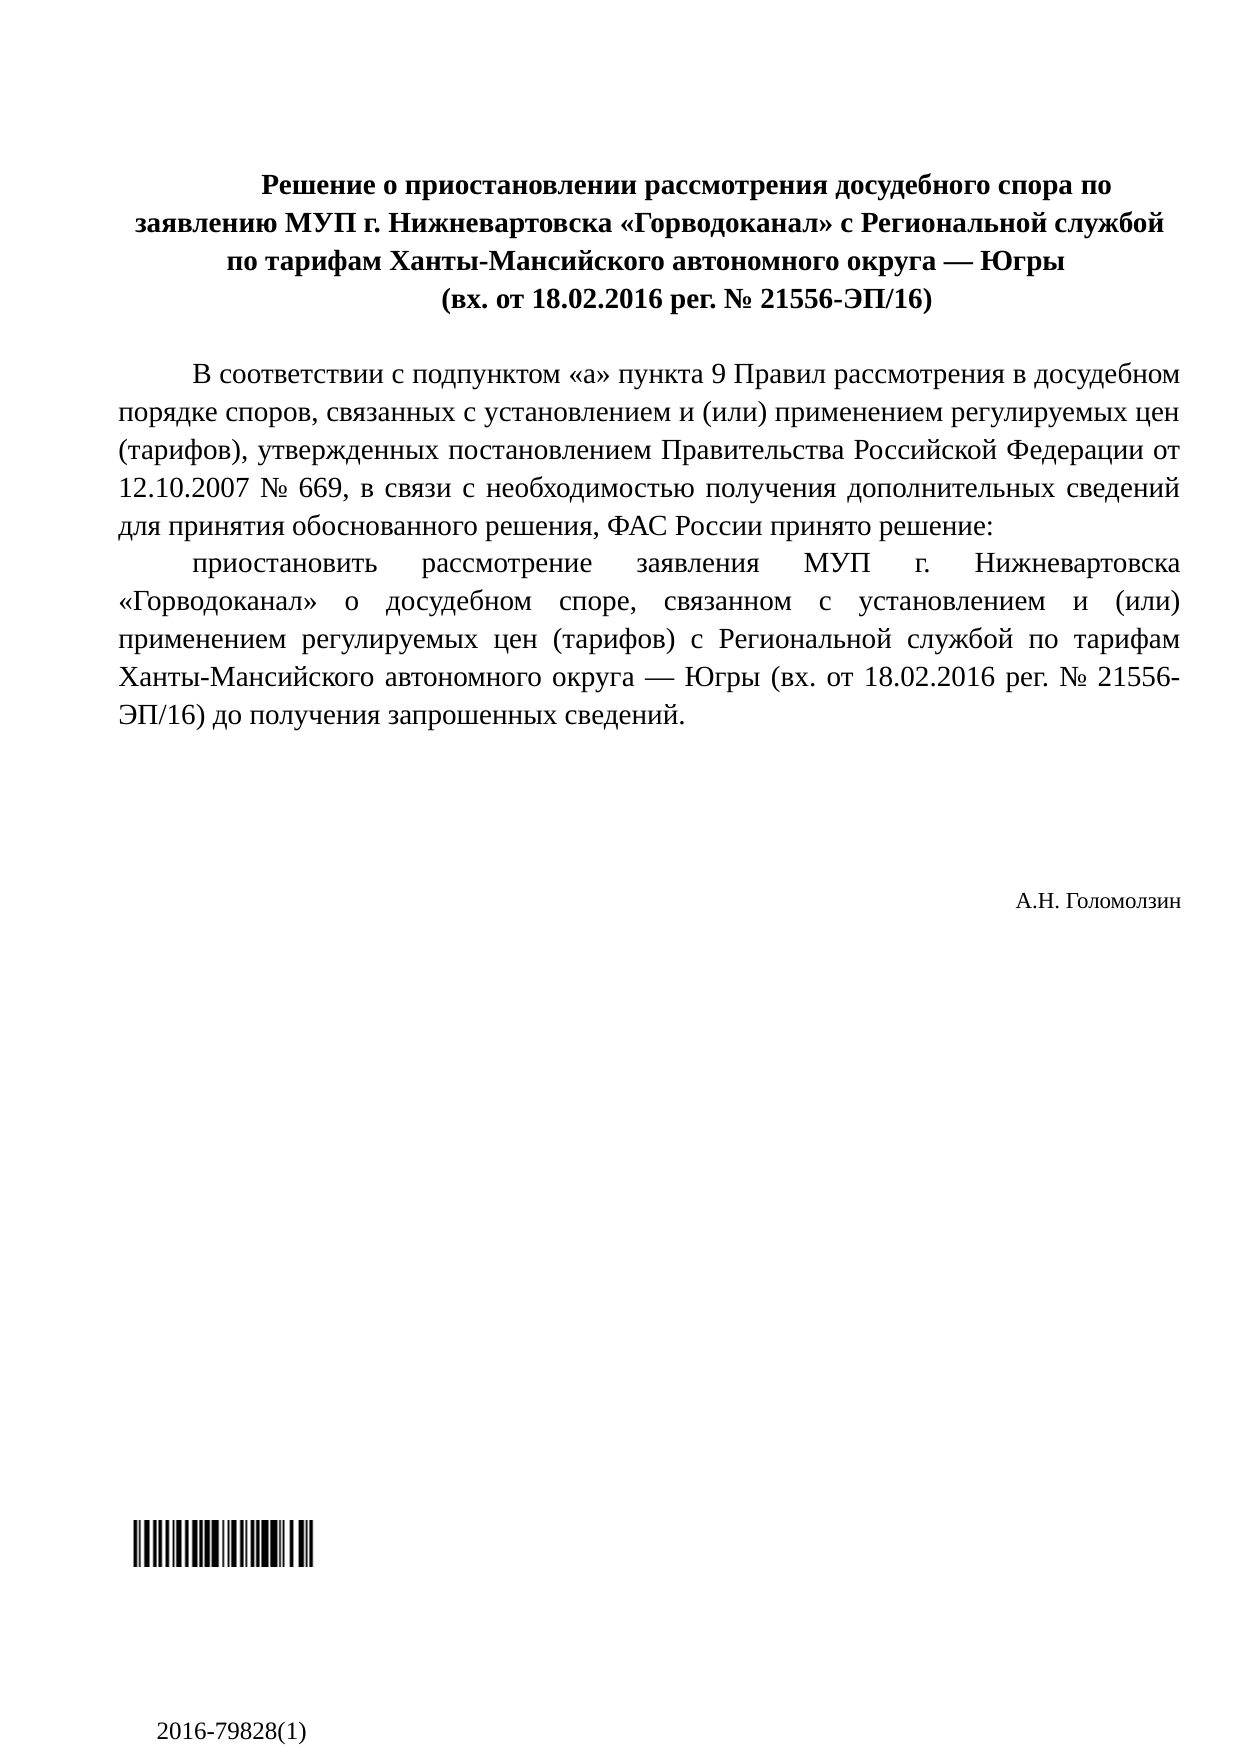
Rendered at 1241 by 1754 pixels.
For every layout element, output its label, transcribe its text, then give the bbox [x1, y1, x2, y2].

table_header [118, 764, 352, 809]
text приостановить рассмотрение заявления МУП г. Нижневартовска «Горводоканал» о досудебном споре, связанном с установлением и (или) применением регулируемых цен (тарифов) с Региональной службой по тарифам Ханты-Мансийского автономного округа — Югры (вх. от 18.02.2016 рег. № 21556- ЭП/16) до получения запрошенных сведений. [118, 541, 1181, 730]
table_cell [353, 809, 832, 854]
text Решение о приостановлении рассмотрения досудебного спора по заявлению МУП г. Нижневартовска «Горводоканал» с Региональной службой по тарифам Ханты-Мансийского автономного округа — Югры [118, 163, 1181, 277]
table_header [353, 764, 832, 809]
text (вх. от 18.02.2016 рег. № 21556-ЭП/16) [118, 277, 1181, 314]
table_header [832, 764, 1182, 809]
text В соответствии с подпунктом «а» пункта 9 Правил рассмотрения в досудебном порядке споров, связанных с установлением и (или) применением регулируемых цен (тарифов), утвержденных постановлением Правительства Российской Федерации от 12.10.2007 № 669, в связи с необходимостью получения дополнительных сведений для принятия обоснованного решения, ФАС России принято решение: [118, 352, 1181, 541]
table_header [664, 118, 1181, 163]
table_cell [118, 809, 352, 854]
text А.Н. Голомолзин [118, 887, 1181, 914]
table_cell [832, 809, 1182, 854]
picture [118, 1520, 331, 1567]
